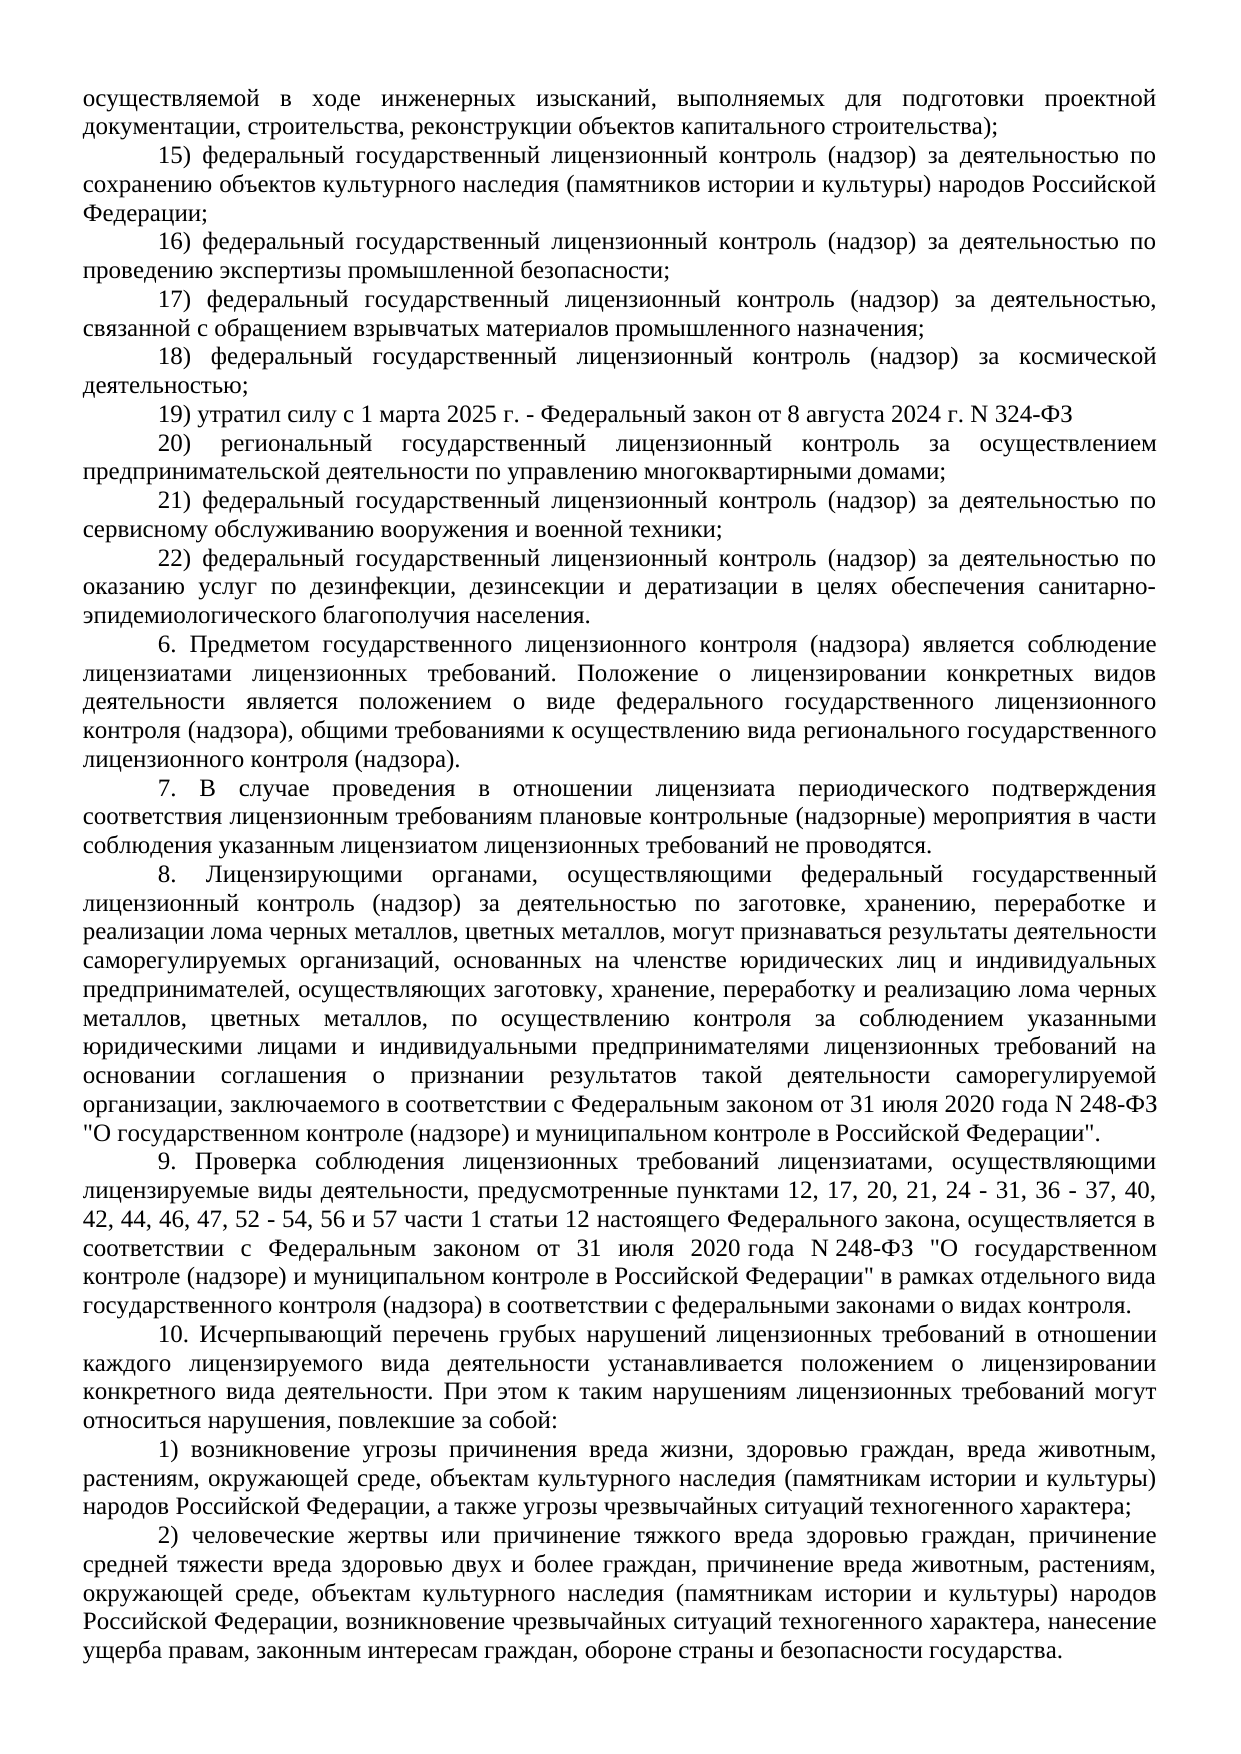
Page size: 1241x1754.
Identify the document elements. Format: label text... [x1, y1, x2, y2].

text 16) федеральный государственный лицензионный контроль (надзор) за деятельностью по проведению экспертизы промышленной безопасности; [83, 226, 1157, 284]
text 8. Лицензирующими органами, осуществляющими федеральный государственный лицензионный контроль (надзор) за деятельностью по заготовке, хранению, переработке и реализации лома черных металлов, цветных металлов, могут признаваться результаты деятельности саморегулируемых организаций, основанных на членстве юридических лиц и индивидуальных предпринимателей, осуществляющих заготовку, хранение, переработку и реализацию лома черных металлов, цветных металлов, по осуществлению контроля за соблюдением указанными юридическими лицами и индивидуальными предпринимателями лицензионных требований на основании соглашения о признании результатов такой деятельности саморегулируемой организации, заключаемого в соответствии с Федеральным законом от 31 июля 2020 года N 248-ФЗ "О государственном контроле (надзоре) и муниципальном контроле в Российской Федерации". [83, 859, 1157, 1146]
text 21) федеральный государственный лицензионный контроль (надзор) за деятельностью по сервисному обслуживанию вооружения и военной техники; [83, 485, 1157, 543]
text 17) федеральный государственный лицензионный контроль (надзор) за деятельностью, связанной с обращением взрывчатых материалов промышленного назначения; [83, 284, 1157, 341]
text 15) федеральный государственный лицензионный контроль (надзор) за деятельностью по сохранению объектов культурного наследия (памятников истории и культуры) народов Российской Федерации; [83, 140, 1157, 226]
text 19) утратил силу с 1 марта 2025 г. - Федеральный закон от 8 августа 2024 г. N 324-ФЗ [83, 399, 1157, 428]
text 18) федеральный государственный лицензионный контроль (надзор) за космической деятельностью; [83, 341, 1157, 399]
text 7. В случае проведения в отношении лицензиата периодического подтверждения соответствия лицензионным требованиям плановые контрольные (надзорные) мероприятия в части соблюдения указанным лицензиатом лицензионных требований не проводятся. [83, 773, 1157, 859]
text осуществляемой в ходе инженерных изысканий, выполняемых для подготовки проектной документации, строительства, реконструкции объектов капитального строительства); [83, 83, 1157, 140]
text 6. Предметом государственного лицензионного контроля (надзора) является соблюдение лицензиатами лицензионных требований. Положение о лицензировании конкретных видов деятельности является положением о виде федерального государственного лицензионного контроля (надзора), общими требованиями к осуществлению вида регионального государственного лицензионного контроля (надзора). [83, 629, 1157, 773]
text 20) региональный государственный лицензионный контроль за осуществлением предпринимательской деятельности по управлению многоквартирными домами; [83, 428, 1157, 485]
text 10. Исчерпывающий перечень грубых нарушений лицензионных требований в отношении каждого лицензируемого вида деятельности устанавливается положением о лицензировании конкретного вида деятельности. При этом к таким нарушениям лицензионных требований могут относиться нарушения, повлекшие за собой: [83, 1319, 1157, 1434]
text 2) человеческие жертвы или причинение тяжкого вреда здоровью граждан, причинение средней тяжести вреда здоровью двух и более граждан, причинение вреда животным, растениям, окружающей среде, объектам культурного наследия (памятникам истории и культуры) народов Российской Федерации, возникновение чрезвычайных ситуаций техногенного характера, нанесение ущерба правам, законным интересам граждан, обороне страны и безопасности государства. [83, 1520, 1157, 1664]
text 22) федеральный государственный лицензионный контроль (надзор) за деятельностью по оказанию услуг по дезинфекции, дезинсекции и дератизации в целях обеспечения санитарно-эпидемиологического благополучия населения. [83, 543, 1157, 629]
text 1) возникновение угрозы причинения вреда жизни, здоровью граждан, вреда животным, растениям, окружающей среде, объектам культурного наследия (памятникам истории и культуры) народов Российской Федерации, а также угрозы чрезвычайных ситуаций техногенного характера; [83, 1434, 1157, 1520]
text 9. Проверка соблюдения лицензионных требований лицензиатами, осуществляющими лицензируемые виды деятельности, предусмотренные пунктами 12, 17, 20, 21, 24 - 31, 36 - 37, 40, 42, 44, 46, 47, 52 - 54, 56 и 57 части 1 статьи 12 настоящего Федерального закона, осуществляется в соответствии с Федеральным законом от 31 июля 2020 года N 248-ФЗ "О государственном контроле (надзоре) и муниципальном контроле в Российской Федерации" в рамках отдельного вида государственного контроля (надзора) в соответствии с федеральными законами о видах контроля. [83, 1146, 1157, 1319]
